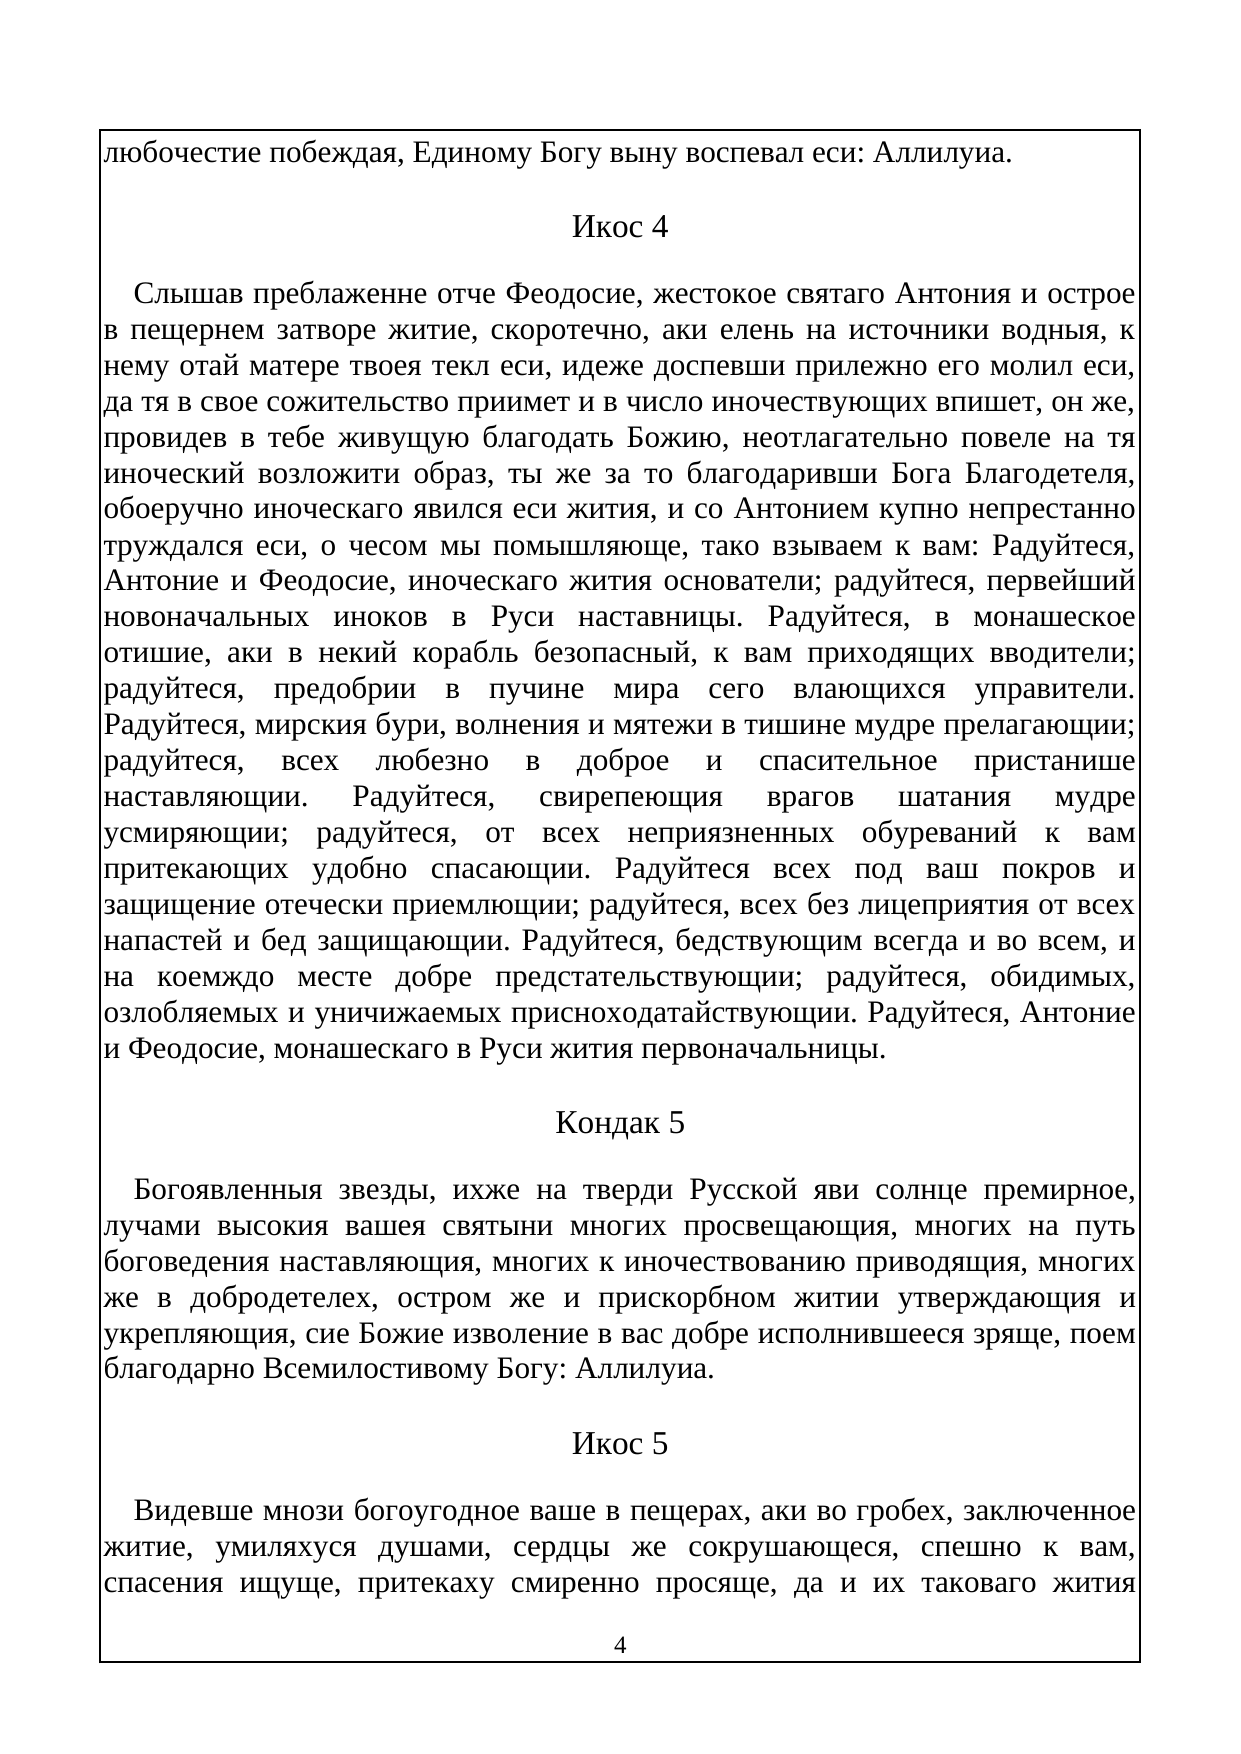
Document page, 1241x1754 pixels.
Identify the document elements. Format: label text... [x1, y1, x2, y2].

text любочестие побеждая, Единому Богу выну воспевал еси: Аллилуиа. [103, 133, 1137, 169]
subtitle Икос 4 [103, 206, 1137, 245]
text Видевше мнози богоугодное ваше в пещерах, аки во гробех, заключенное житие, умиляхуся душами, сердцы же сокрушающеся, спешно к вам, спасения ищуще, притекаху смиренно просяще, да и их таковаго жития [103, 1491, 1137, 1599]
text Слышав преблаженне отче Феодосие, жестокое святаго Антония и острое в пещернем затворе житие, скоротечно, аки елень на источники водныя, к нему отай матере твоея текл еси, идеже доспевши прилежно его молил еси, да тя в свое сожительство приимет и в число иночествующих впишет, он же, провидев в тебе живущую благодать Божию, неотлагательно повеле на тя иноческий возложити образ, ты же за то благодаривши Бога Благодетеля, обоеручно иноческаго явился еси жития, и со Антонием купно непрестанно труждался еси, о чесом мы помышляюще, тако взываем к вам: Радуйтеся, Антоние и Феодосие, иноческаго жития основатели; радуйтеся, первейший новоначальных иноков в Руси наставницы. Радуйтеся, в монашеское отишие, аки в некий корабль безопасный, к вам приходящих вводители; радуйтеся, предобрии в пучине мира сего влающихся управители. Радуйтеся, мирския бури, волнения и мятежи в тишине мудре прелагающии; радуйтеся, всех любезно в доброе и спасительное пристанише наставляющии. Радуйтеся, свирепеющия врагов шатания мудре усмиряющии; радуйтеся, от всех неприязненных обуреваний к вам притекающих удобно спасающии. Радуйтеся всех под ваш покров и защищение отечески приемлющии; радуйтеся, всех без лицеприятия от всех напастей и бед защищающии. Радуйтеся, бедствующим всегда и во всем, и на коемждо месте добре предстательствующии; радуйтеся, обидимых, озлобляемых и уничижаемых присноходатайствующии. Радуйтеся, Антоние и Феодосие, монашескаго в Руси жития первоначальницы. [103, 274, 1137, 1065]
subtitle Кондак 5 [103, 1102, 1137, 1141]
subtitle Икос 5 [103, 1423, 1137, 1462]
text Богоявленныя звезды, ихже на тверди Русской яви солнце премирное, лучами высокия вашея святыни многих просвещающия, многих на путь боговедения наставляющия, многих к иночествованию приводящия, многих же в добродетелех, остром же и прискорбном житии утверждающия и укрепляющия, сие Божие изволение в вас добре исполнившееся зряще, поем благодарно Всемилостивому Богу: Аллилуиа. [103, 1170, 1137, 1386]
